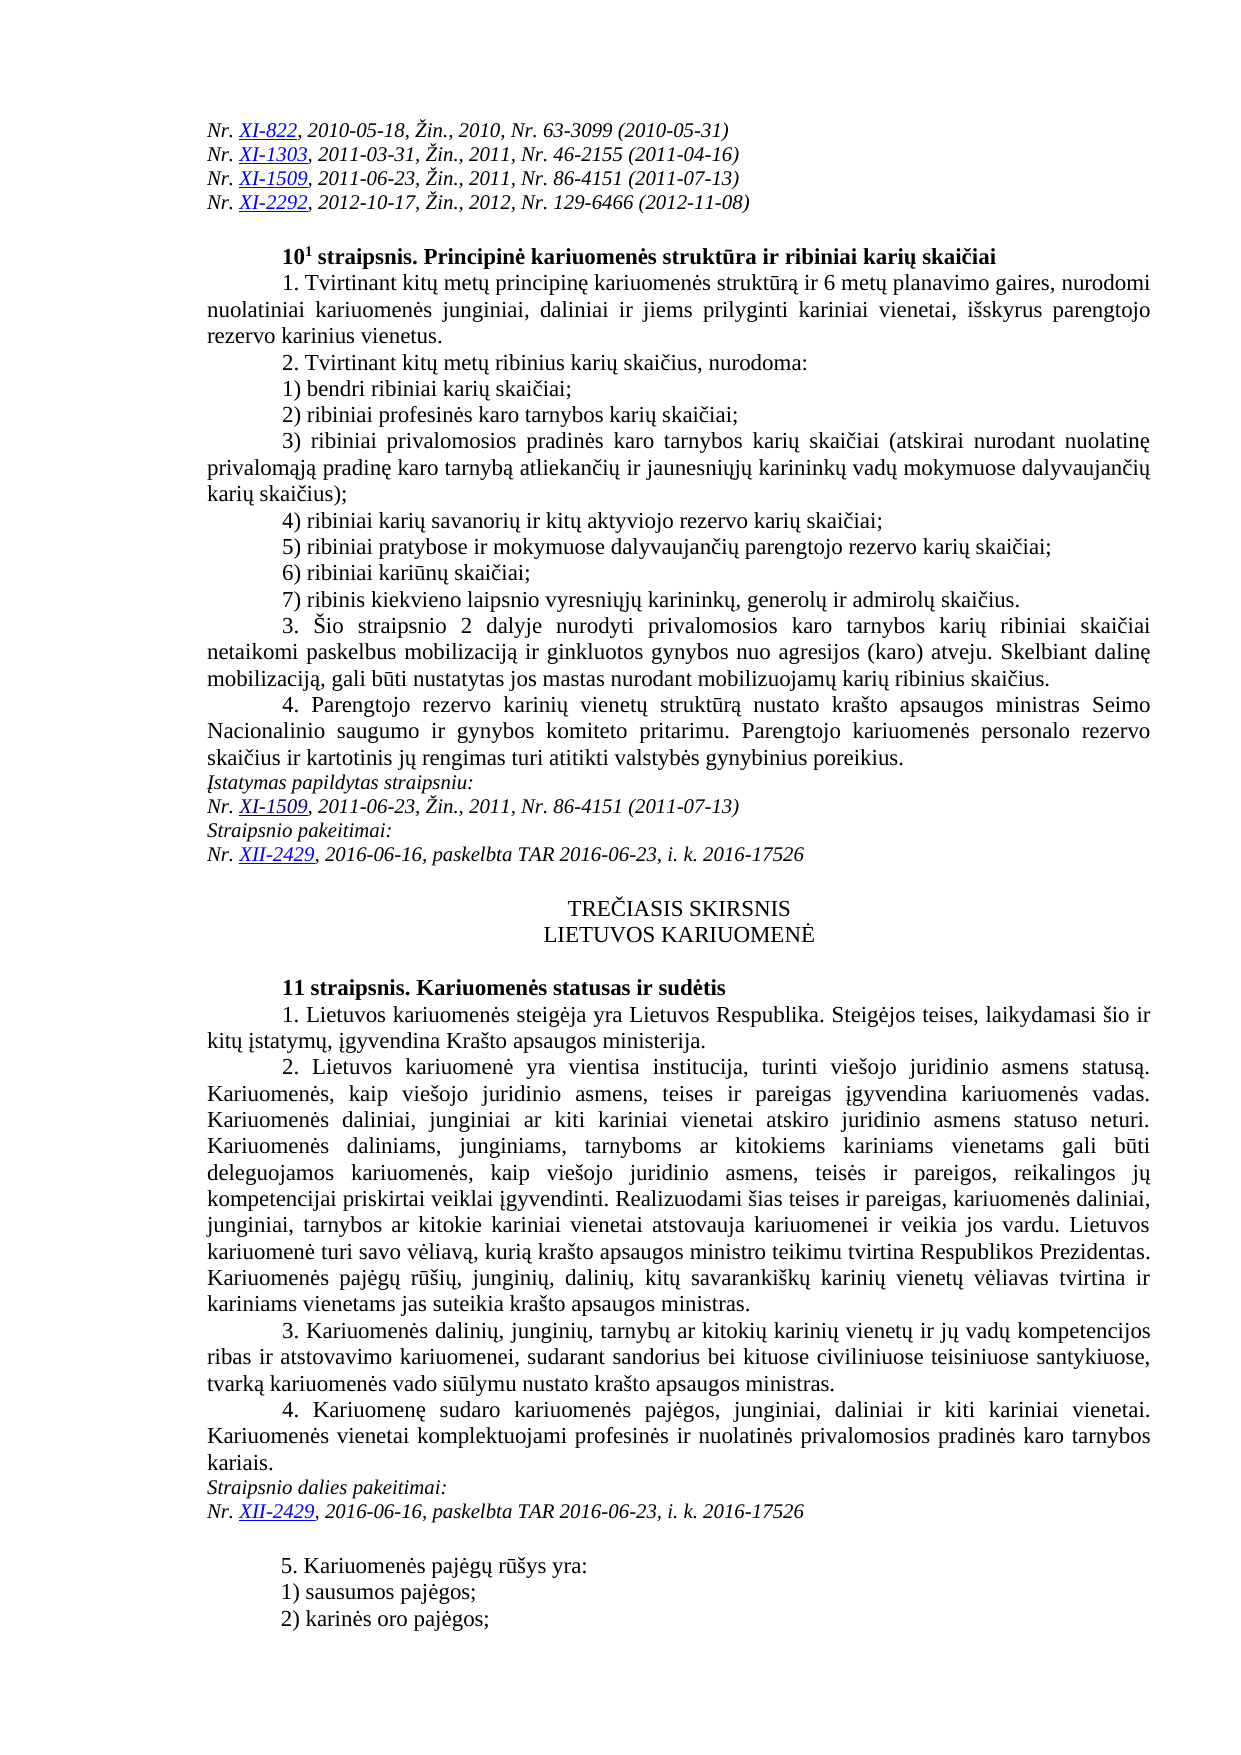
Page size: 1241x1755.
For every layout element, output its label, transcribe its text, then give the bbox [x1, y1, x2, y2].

text 101 straipsnis. Principinė kariuomenės struktūra ir ribiniai karių skaičiai [207, 243, 1152, 269]
text 2. Lietuvos kariuomenė yra vientisa institucija, turinti viešojo juridinio asmens statusą. Kariuomenės, kaip viešojo juridinio asmens, teises ir pareigas įgyvendina kariuomenės vadas. Kariuomenės daliniai, junginiai ar kiti kariniai vienetai atskiro juridinio asmens statuso neturi. Kariuomenės daliniams, junginiams, tarnyboms ar kitokiems kariniams vienetams gali būti deleguojamos kariuomenės, kaip viešojo juridinio asmens, teisės ir pareigos, reikalingos jų kompetencijai priskirtai veiklai įgyvendinti. Realizuodami šias teises ir pareigas, kariuomenės daliniai, junginiai, tarnybos ar kitokie kariniai vienetai atstovauja kariuomenei ir veikia jos vardu. Lietuvos kariuomenė turi savo vėliavą, kurią krašto apsaugos ministro teikimu tvirtina Respublikos Prezidentas. Kariuomenės pajėgų rūšių, junginių, dalinių, kitų savarankiškų karinių vienetų vėliavas tvirtina ir kariniams vienetams jas suteikia krašto apsaugos ministras. [207, 1053, 1152, 1317]
text 1. Tvirtinant kitų metų principinę kariuomenės struktūrą ir 6 metų planavimo gaires, nurodomi nuolatiniai kariuomenės junginiai, daliniai ir jiems prilyginti kariniai vienetai, išskyrus parengtojo rezervo karinius vienetus. [207, 269, 1152, 348]
text 5. Kariuomenės pajėgų rūšys yra: [207, 1552, 1152, 1578]
text 1. Lietuvos kariuomenės steigėja yra Lietuvos Respublika. Steigėjos teises, laikydamasi šio ir kitų įstatymų, įgyvendina Krašto apsaugos ministerija. [207, 1001, 1152, 1053]
text 3. Kariuomenės dalinių, junginių, tarnybų ar kitokių karinių vienetų ir jų vadų kompetencijos ribas ir atstovavimo kariuomenei, sudarant sandorius bei kituose civiliniuose teisiniuose santykiuose, tvarką kariuomenės vado siūlymu nustato krašto apsaugos ministras. [207, 1317, 1152, 1396]
text 2) karinės oro pajėgos; [207, 1604, 1152, 1631]
text LIETUVOS KARIUOMENĖ [207, 922, 1152, 948]
text 1) bendri ribiniai karių skaičiai; [207, 375, 1152, 401]
text 4. Parengtojo rezervo karinių vienetų struktūrą nustato krašto apsaugos ministras Seimo Nacionalinio saugumo ir gynybos komiteto pritarimu. Parengtojo kariuomenės personalo rezervo skaičius ir kartotinis jų rengimas turi atitikti valstybės gynybinius poreikius. [207, 691, 1152, 770]
text Nr. XI-2292, 2012-10-17, Žin., 2012, Nr. 129-6466 (2012-11-08) [207, 190, 1152, 214]
text 1) sausumos pajėgos; [207, 1578, 1152, 1604]
text TREČIASIS SKIRSNIS [207, 895, 1152, 922]
text Straipsnio dalies pakeitimai: [207, 1475, 1152, 1499]
text Įstatymas papildytas straipsniu: [207, 770, 1152, 794]
text 3. Šio straipsnio 2 dalyje nurodyti privalomosios karo tarnybos karių ribiniai skaičiai netaikomi paskelbus mobilizaciją ir ginkluotos gynybos nuo agresijos (karo) atveju. Skelbiant dalinę mobilizaciją, gali būti nustatytas jos mastas nurodant mobilizuojamų karių ribinius skaičius. [207, 612, 1152, 691]
text 5) ribiniai pratybose ir mokymuose dalyvaujančių parengtojo rezervo karių skaičiai; [207, 533, 1152, 559]
text Nr. XII-2429, 2016-06-16, paskelbta TAR 2016-06-23, i. k. 2016-17526 [207, 842, 1152, 866]
text 7) ribinis kiekvieno laipsnio vyresniųjų karininkų, generolų ir admirolų skaičius. [207, 586, 1152, 612]
text Nr. XII-2429, 2016-06-16, paskelbta TAR 2016-06-23, i. k. 2016-17526 [207, 1499, 1152, 1523]
text Nr. XI-1509, 2011-06-23, Žin., 2011, Nr. 86-4151 (2011-07-13) [207, 794, 1152, 818]
text 11 straipsnis. Kariuomenės statusas ir sudėtis [207, 974, 1152, 1001]
text 2. Tvirtinant kitų metų ribinius karių skaičius, nurodoma: [207, 348, 1152, 375]
text 2) ribiniai profesinės karo tarnybos karių skaičiai; [207, 401, 1152, 428]
text 3) ribiniai privalomosios pradinės karo tarnybos karių skaičiai (atskirai nurodant nuolatinę privalomąją pradinę karo tarnybą atliekančių ir jaunesniųjų karininkų vadų mokymuose dalyvaujančių karių skaičius); [207, 428, 1152, 507]
text 4) ribiniai karių savanorių ir kitų aktyviojo rezervo karių skaičiai; [207, 507, 1152, 533]
text Nr. XI-822, 2010-05-18, Žin., 2010, Nr. 63-3099 (2010-05-31) [207, 118, 1152, 142]
text 4. Kariuomenę sudaro kariuomenės pajėgos, junginiai, daliniai ir kiti kariniai vienetai. Kariuomenės vienetai komplektuojami profesinės ir nuolatinės privalomosios pradinės karo tarnybos kariais. [207, 1396, 1152, 1475]
text 6) ribiniai kariūnų skaičiai; [207, 559, 1152, 586]
text Nr. XI-1303, 2011-03-31, Žin., 2011, Nr. 46-2155 (2011-04-16) [207, 142, 1152, 166]
text Nr. XI-1509, 2011-06-23, Žin., 2011, Nr. 86-4151 (2011-07-13) [207, 166, 1152, 190]
text Straipsnio pakeitimai: [207, 818, 1152, 842]
